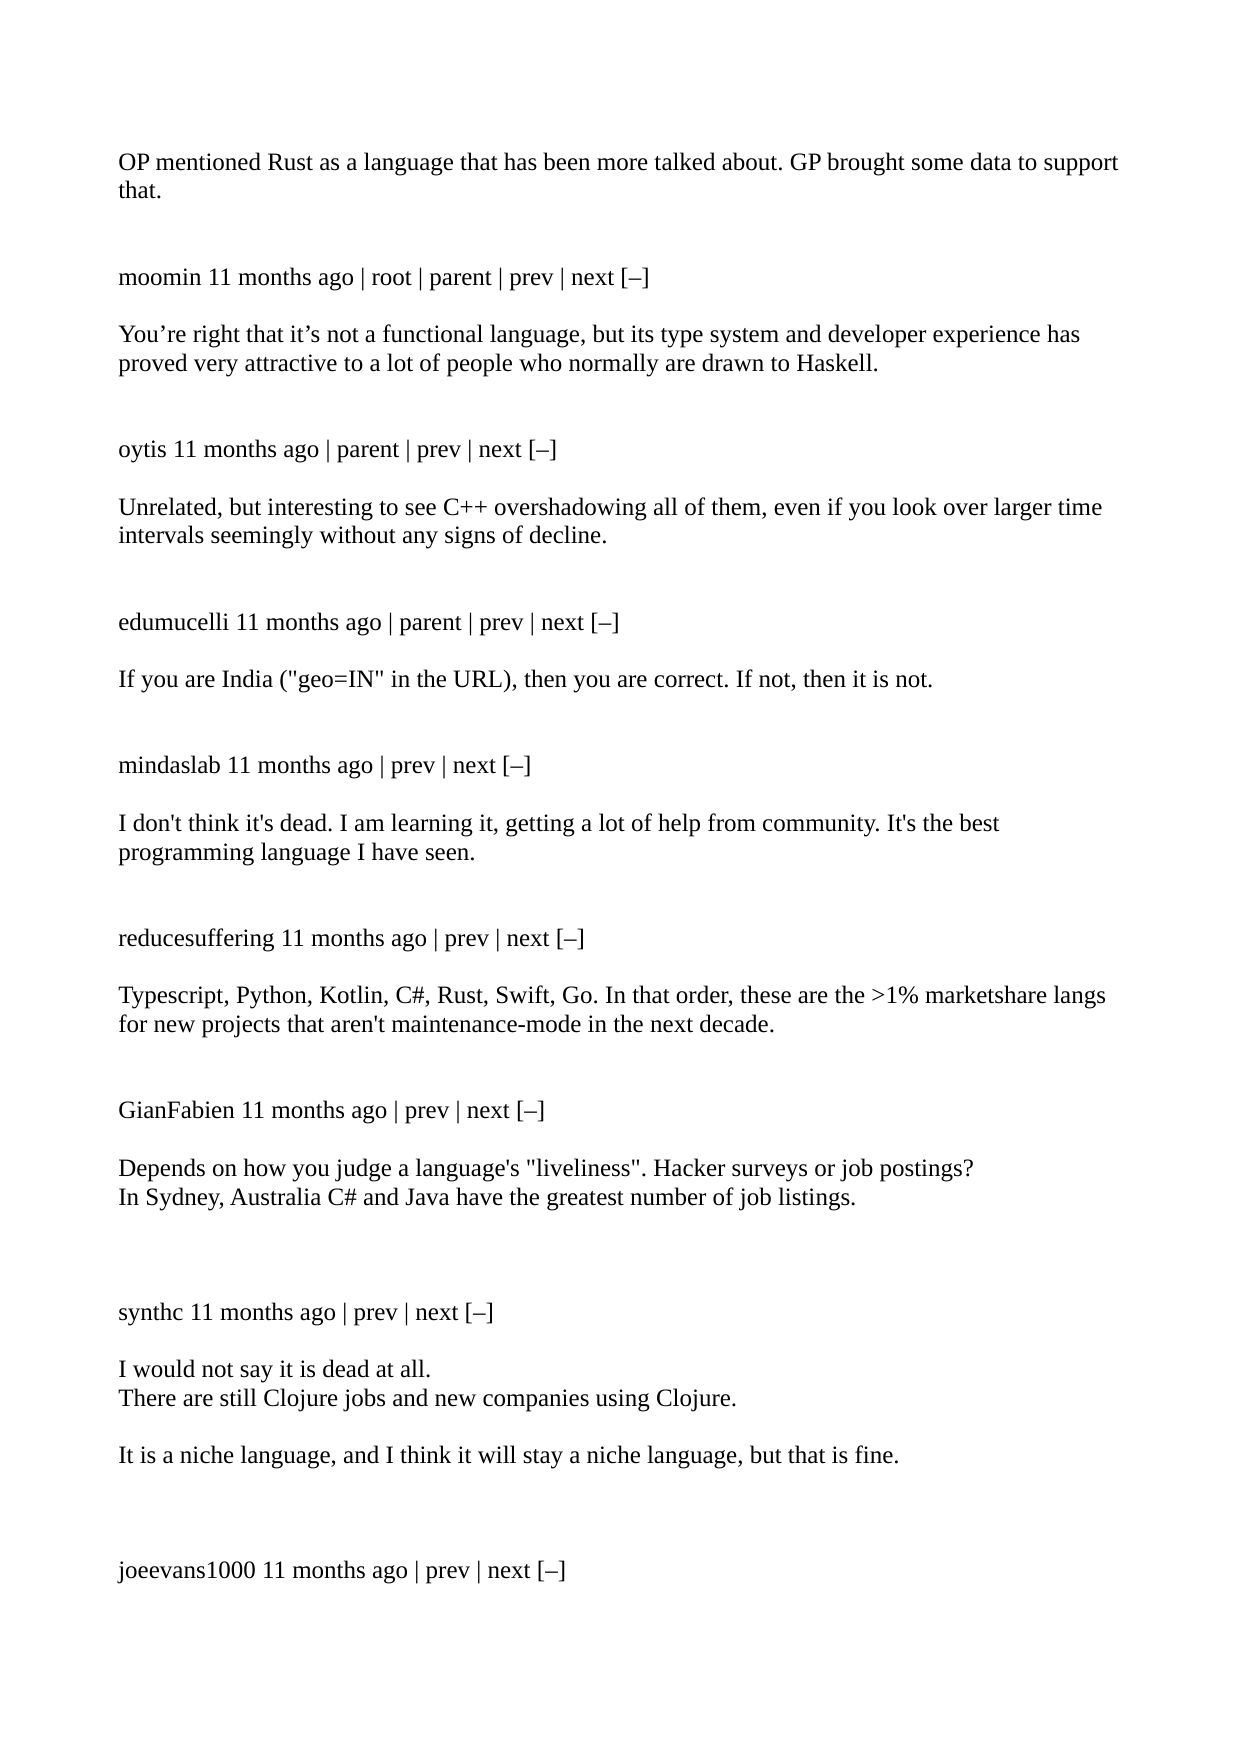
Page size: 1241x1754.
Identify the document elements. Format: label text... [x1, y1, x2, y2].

text If you are India ("geo=IN" in the URL), then you are correct. If not, then it is not. [118, 664, 1122, 693]
text In Sydney, Australia C# and Java have the greatest number of job listings. [118, 1182, 1122, 1211]
text reducesuffering 11 months ago | prev | next [–] [118, 923, 1122, 952]
text You’re right that it’s not a functional language, but its type system and developer experience has proved very attractive to a lot of people who normally are drawn to Haskell. [118, 319, 1122, 377]
text OP mentioned Rust as a language that has been more talked about. GP brought some data to support that. [118, 147, 1122, 204]
text oytis 11 months ago | parent | prev | next [–] [118, 434, 1122, 463]
text It is a niche language, and I think it will stay a niche language, but that is fine. [118, 1441, 1122, 1469]
text moomin 11 months ago | root | parent | prev | next [–] [118, 262, 1122, 291]
text Unrelated, but interesting to see C++ overshadowing all of them, even if you look over larger time intervals seemingly without any signs of decline. [118, 492, 1122, 549]
text synthc 11 months ago | prev | next [–] [118, 1297, 1122, 1326]
text Typescript, Python, Kotlin, C#, Rust, Swift, Go. In that order, these are the >1% marketshare langs for new projects that aren't maintenance-mode in the next decade. [118, 981, 1122, 1038]
text GianFabien 11 months ago | prev | next [–] [118, 1096, 1122, 1124]
text joeevans1000 11 months ago | prev | next [–] [118, 1556, 1122, 1584]
text I don't think it's dead. I am learning it, getting a lot of help from community. It's the best programming language I have seen. [118, 808, 1122, 866]
text Depends on how you judge a language's "liveliness". Hacker surveys or job postings? [118, 1153, 1122, 1182]
text edumucelli 11 months ago | parent | prev | next [–] [118, 607, 1122, 636]
text mindaslab 11 months ago | prev | next [–] [118, 751, 1122, 779]
text There are still Clojure jobs and new companies using Clojure. [118, 1383, 1122, 1412]
text I would not say it is dead at all. [118, 1354, 1122, 1383]
